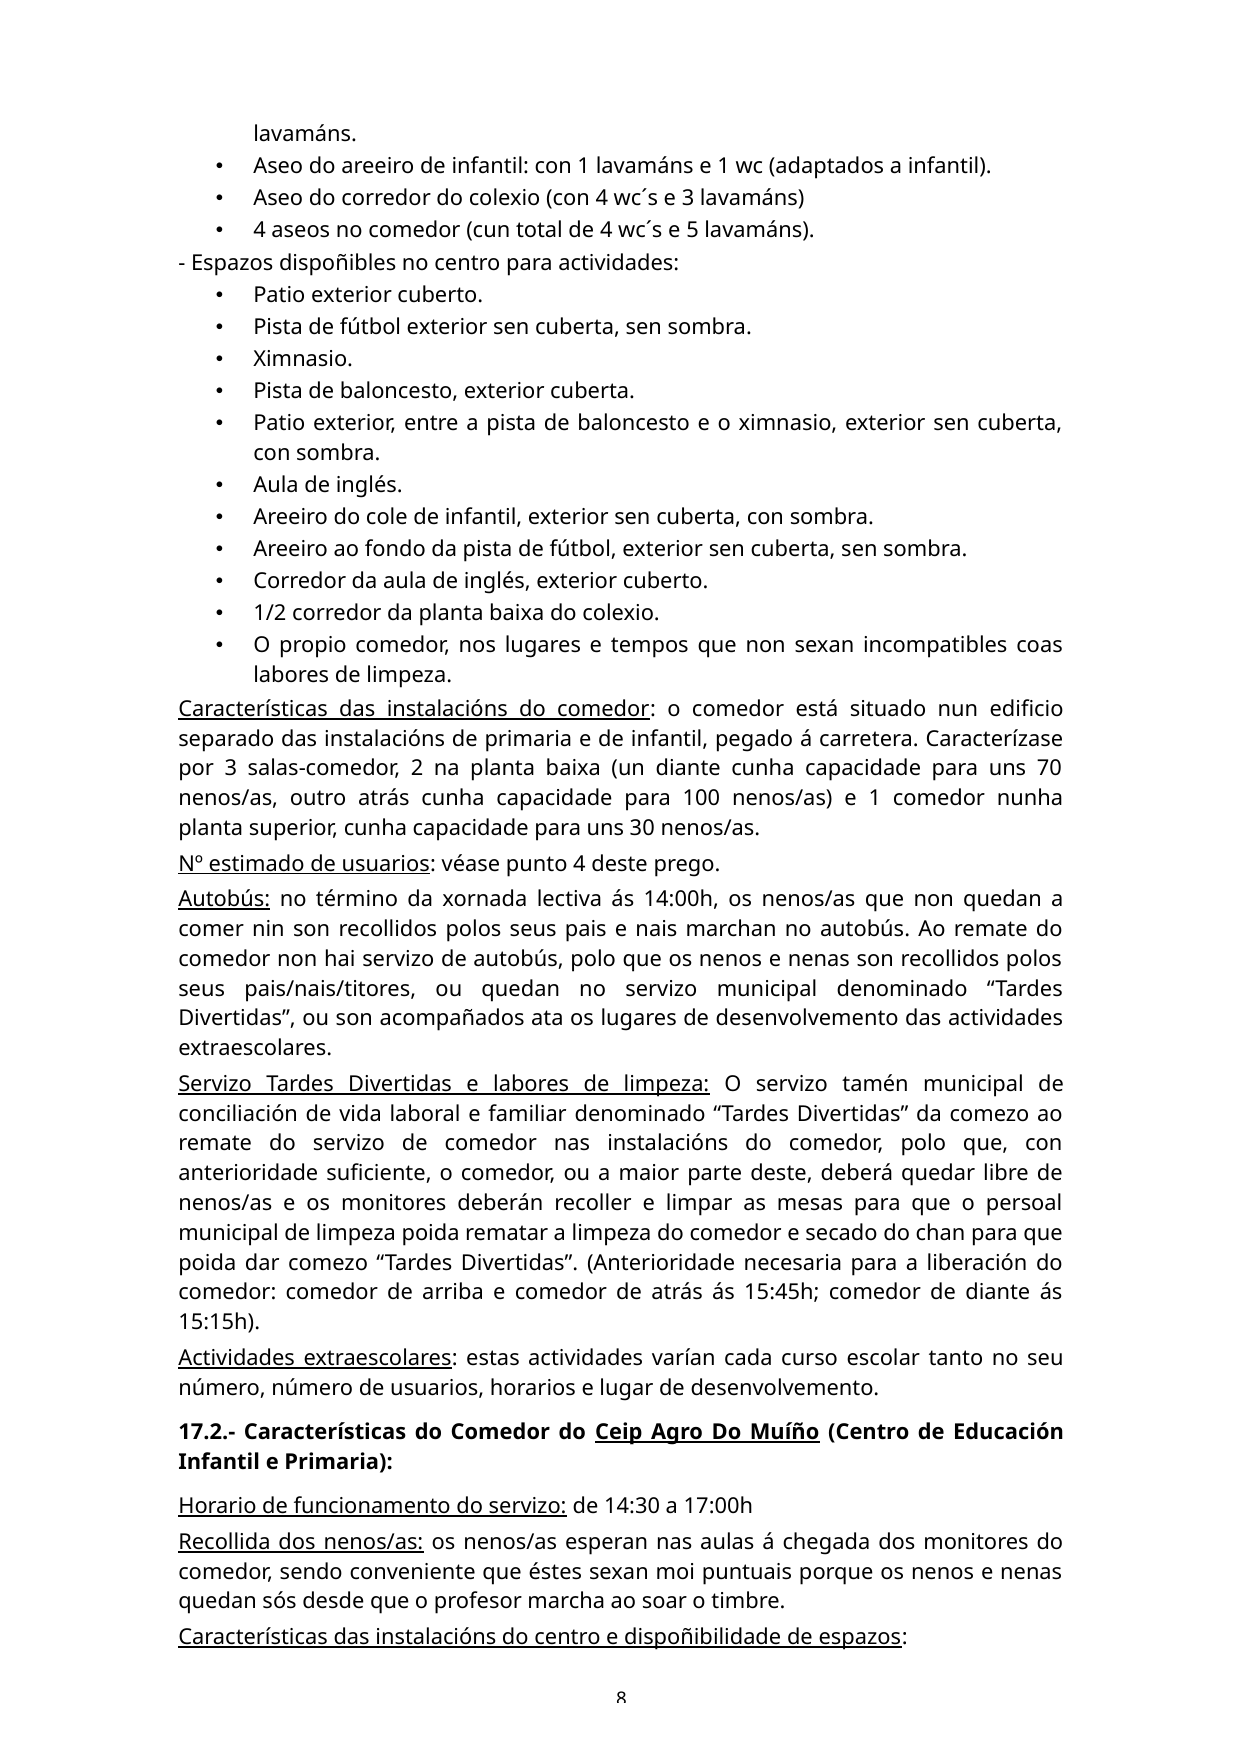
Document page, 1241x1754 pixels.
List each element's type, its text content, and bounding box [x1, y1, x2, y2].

list Patio exterior, entre a pista de baloncesto e o ximnasio, exterior sen cuberta, con sombra. [216, 407, 1064, 466]
list Aula de inglés. [216, 469, 1064, 498]
text Nº estimado de usuarios: véase punto 4 deste prego. [178, 848, 1064, 877]
text Características das instalacións do comedor: o comedor está situado nun edificio separado das instalacións de primaria e de infantil, pegado á carretera. Caracterízase por 3 salas-comedor, 2 na planta baixa (un diante cunha capacidade para uns 70 nenos/as, outro atrás cunha capacidade para 100 nenos/as) e 1 comedor nunha planta superior, cunha capacidade para uns 30 nenos/as. [178, 693, 1064, 842]
list 4 aseos no comedor (cun total de 4 wc´s e 5 lavamáns). [216, 214, 1064, 244]
text Características das instalacións do centro e dispoñibilidade de espazos: [178, 1621, 1064, 1651]
list Aseo do corredor do colexio (con 4 wc´s e 3 lavamáns) [216, 182, 1064, 212]
list Pista de baloncesto, exterior cuberta. [216, 375, 1064, 404]
list Pista de fútbol exterior sen cuberta, sen sombra. [216, 311, 1064, 340]
text Recollida dos nenos/as: os nenos/as esperan nas aulas á chegada dos monitores do comedor, sendo conveniente que éstes sexan moi puntuais porque os nenos e nenas quedan sós desde que o profesor marcha ao soar o timbre. [178, 1526, 1064, 1615]
text Autobús: no término da xornada lectiva ás 14:00h, os nenos/as que non quedan a comer nin son recollidos polos seus pais e nais marchan no autobús. Ao remate do comedor non hai servizo de autobús, polo que os nenos e nenas son recollidos polos seus pais/nais/titores, ou quedan no servizo municipal denominado “Tardes Divertidas”, ou son acompañados ata os lugares de desenvolvemento das actividades extraescolares. [178, 883, 1064, 1062]
list lavamáns. [216, 118, 1064, 148]
list Ximnasio. [216, 343, 1064, 372]
text Servizo Tardes Divertidas e labores de limpeza: O servizo tamén municipal de conciliación de vida laboral e familiar denominado “Tardes Divertidas” da comezo ao remate do servizo de comedor nas instalacións do comedor, polo que, con anterioridade suficiente, o comedor, ou a maior parte deste, deberá quedar libre de nenos/as e os monitores deberán recoller e limpar as mesas para que o persoal municipal de limpeza poida rematar a limpeza do comedor e secado do chan para que poida dar comezo “Tardes Divertidas”. (Anterioridade necesaria para a liberación do comedor: comedor de arriba e comedor de atrás ás 15:45h; comedor de diante ás 15:15h). [178, 1068, 1064, 1336]
list Aseo do areeiro de infantil: con 1 lavamáns e 1 wc (adaptados a infantil). [216, 150, 1064, 180]
list O propio comedor, nos lugares e tempos que non sexan incompatibles coas labores de limpeza. [216, 629, 1064, 689]
list Patio exterior cuberto. [216, 278, 1064, 308]
list Areeiro do cole de infantil, exterior sen cuberta, con sombra. [216, 501, 1064, 531]
text 17.2.- Características do Comedor do Ceip Agro Do Muíño (Centro de Educación Infantil e Primaria): [178, 1416, 1064, 1476]
list Corredor da aula de inglés, exterior cuberto. [216, 565, 1064, 595]
list Areeiro ao fondo da pista de fútbol, exterior sen cuberta, sen sombra. [216, 533, 1064, 563]
text Horario de funcionamento do servizo: de 14:30 a 17:00h [178, 1490, 1064, 1520]
list 1/2 corredor da planta baixa do colexio. [216, 597, 1064, 627]
text Actividades extraescolares: estas actividades varían cada curso escolar tanto no seu número, número de usuarios, horarios e lugar de desenvolvemento. [178, 1342, 1064, 1401]
text - Espazos dispoñibles no centro para actividades: [178, 246, 1064, 276]
